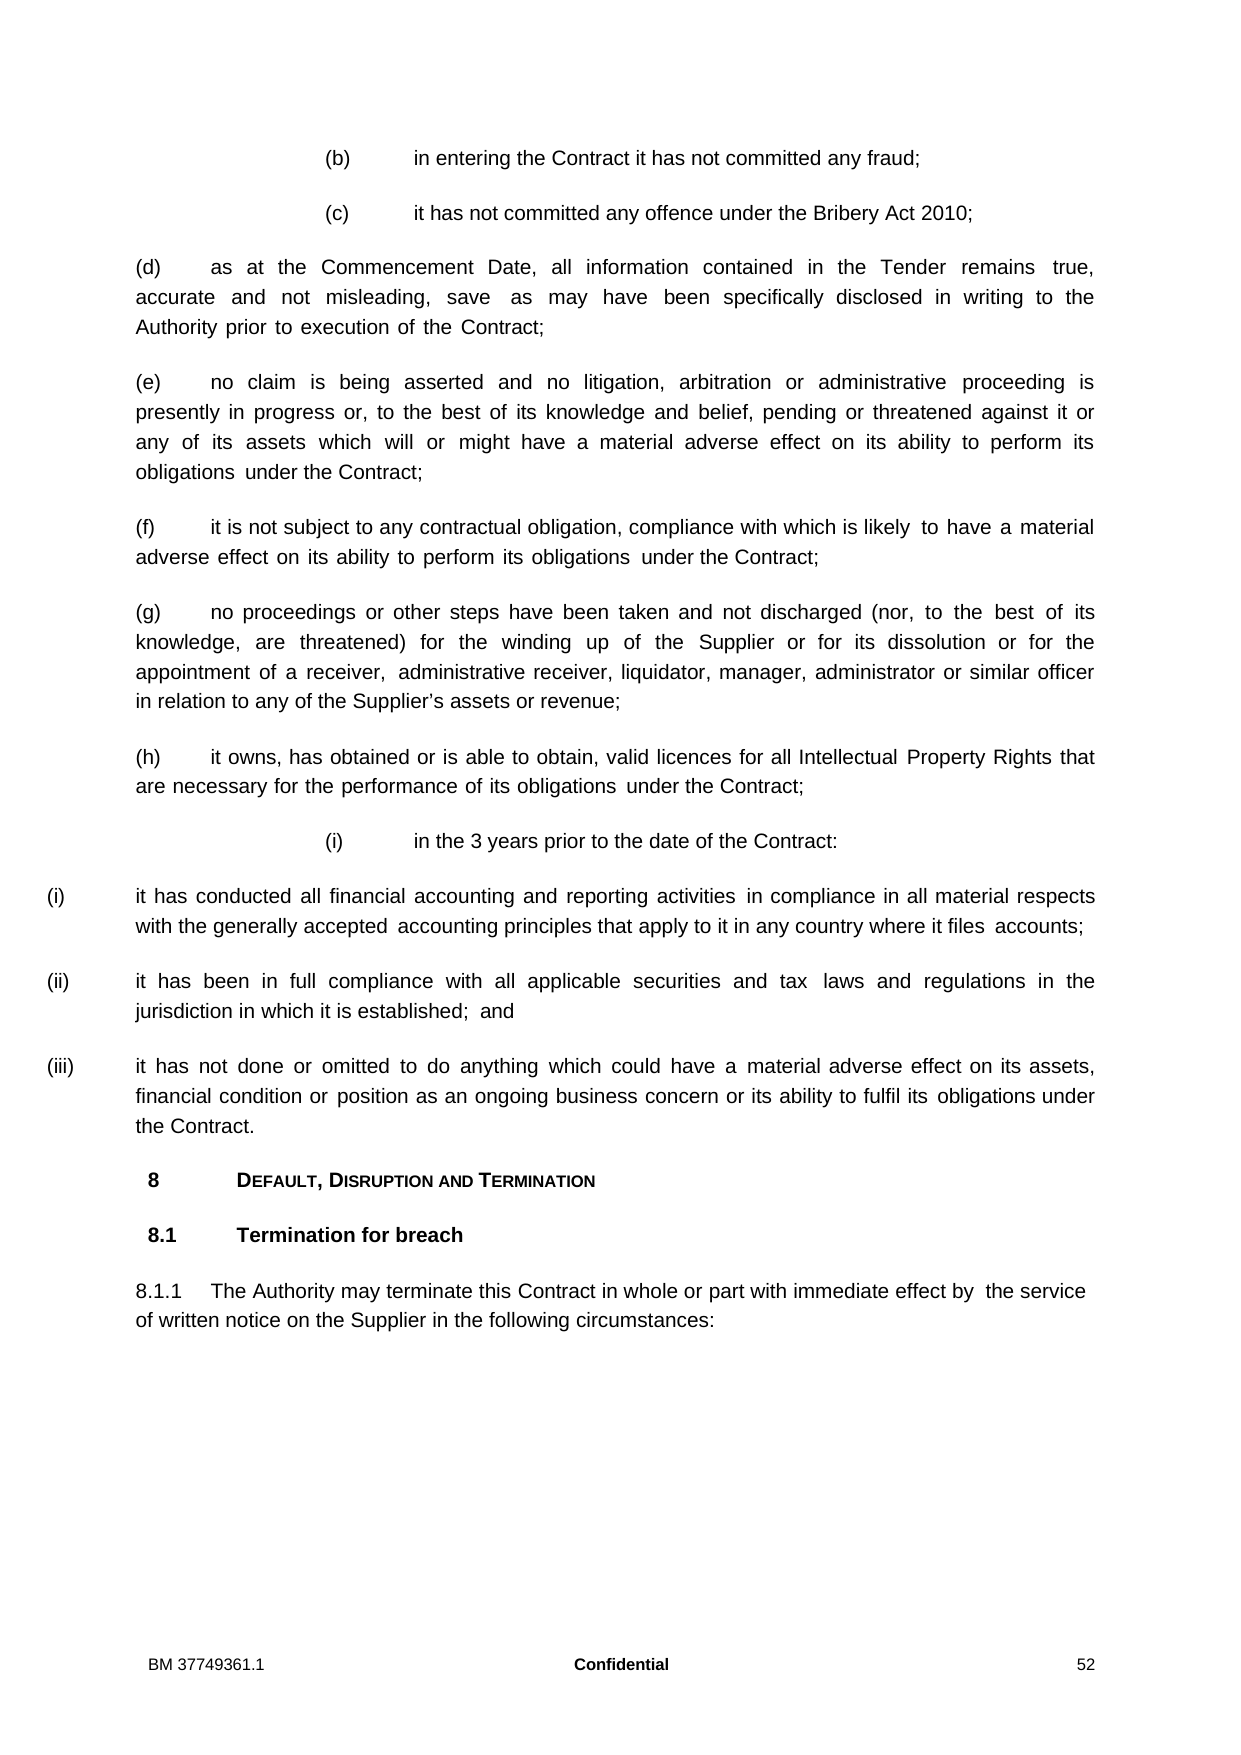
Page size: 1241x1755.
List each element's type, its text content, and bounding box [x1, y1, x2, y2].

list no claim is being asserted and no litigation, arbitration or administrative proceeding is presently in progress or, to the best of its knowledge and belief, pending or threatened against it or any of its assets which will or might have a material adverse effect on its ability to perform its obligations under the Contract; [135, 370, 1095, 484]
list in the 3 years prior to the date of the Contract: [325, 829, 1107, 853]
list it is not subject to any contractual obligation, compliance with which is likely to have a material adverse effect on its ability to perform its obligations under the Contract; [135, 515, 1095, 568]
list it has been in full compliance with all applicable securities and tax laws and regulations in the jurisdiction in which it is established; and [47, 969, 1095, 1023]
list it has conducted all financial accounting and reporting activities in compliance in all material respects with the generally accepted accounting principles that apply to it in any country where it files accounts; [47, 884, 1096, 938]
list DEFAULT, DISRUPTION AND TERMINATION [148, 1168, 1107, 1192]
subtitle Termination for breach [148, 1223, 1107, 1247]
list as at the Commencement Date, all information contained in the Tender remains true, accurate and not misleading, save as may have been specifically disclosed in writing to the Authority prior to execution of the Contract; [135, 255, 1095, 339]
list it has not done or omitted to do anything which could have a material adverse effect on its assets, financial condition or position as an ongoing business concern or its ability to fulfil its obligations under the Contract. [47, 1054, 1095, 1137]
list The Authority may terminate this Contract in whole or part with immediate effect by the service of written notice on the Supplier in the following circumstances: [135, 1278, 1094, 1332]
list it has not committed any offence under the Bribery Act 2010; [325, 201, 1107, 224]
list in entering the Contract it has not committed any fraud; [325, 146, 1107, 169]
list no proceedings or other steps have been taken and not discharged (nor, to the best of its knowledge, are threatened) for the winding up of the Supplier or for its dissolution or for the appointment of a receiver, administrative receiver, liquidator, manager, administrator or similar officer in relation to any of the Supplier’s assets or revenue; [135, 600, 1095, 713]
list it owns, has obtained or is able to obtain, valid licences for all Intellectual Property Rights that are necessary for the performance of its obligations under the Contract; [135, 744, 1095, 798]
